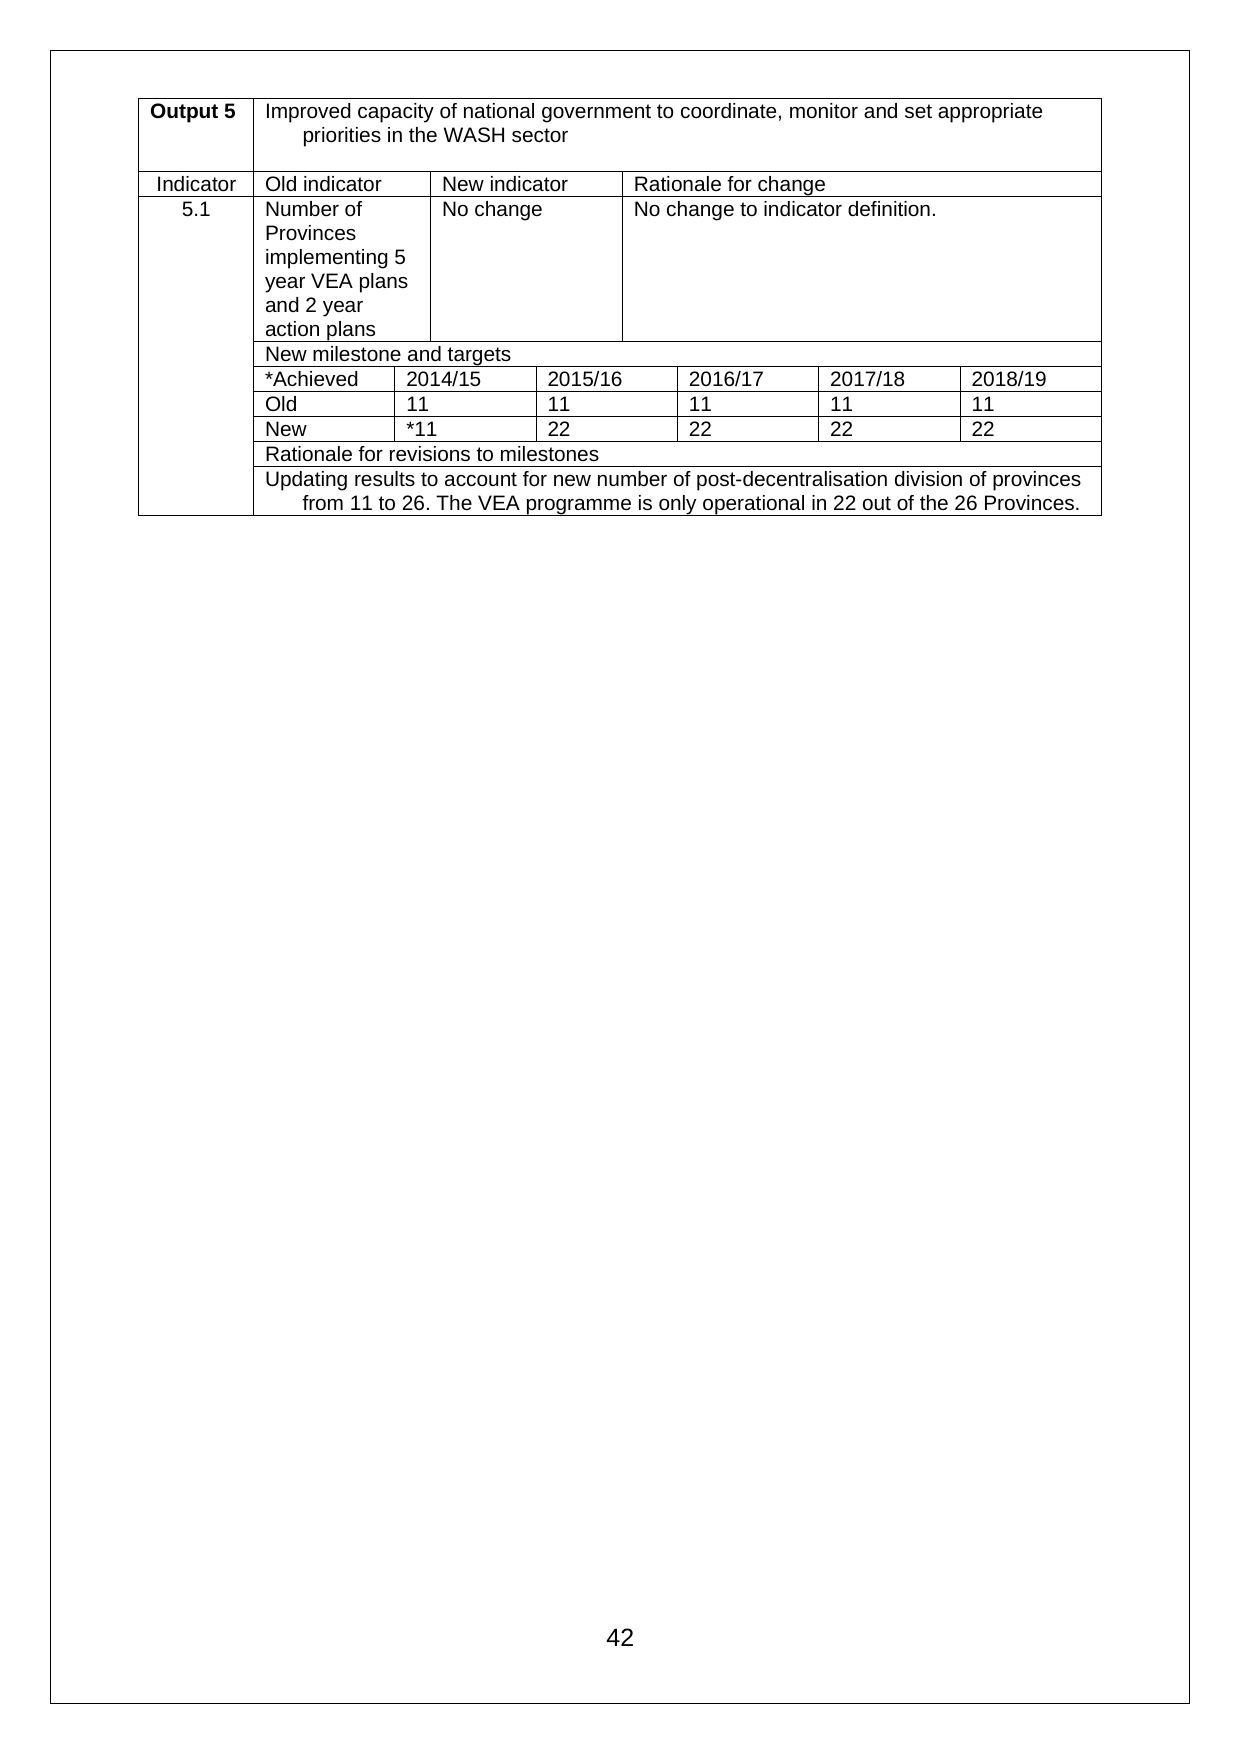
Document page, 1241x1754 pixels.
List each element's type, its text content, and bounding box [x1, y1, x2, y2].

table_cell Old [254, 392, 394, 416]
table_cell 11 [537, 392, 677, 416]
table_cell No change to indicator definition. [623, 197, 1101, 341]
table_cell 2018/19 [961, 367, 1101, 391]
table_cell Rationale for change [623, 172, 1101, 196]
table_cell 11 [961, 392, 1101, 416]
table_cell New indicator [431, 172, 622, 196]
table_cell New [254, 417, 394, 441]
table_header Output 5 [139, 99, 253, 171]
table_cell 11 [678, 392, 818, 416]
table_cell *11 [395, 417, 536, 441]
table_cell Updating results to account for new number of post-decentralisation division of provinces from 11 to 26. The VEA programme is only operational in 22 out of the 26 Provinces. [254, 467, 1101, 514]
table_cell 2016/17 [678, 367, 818, 391]
table_cell 22 [961, 417, 1101, 441]
table_cell 11 [395, 392, 536, 416]
table_cell Old indicator [254, 172, 430, 196]
table_cell 2014/15 [395, 367, 536, 391]
table_cell No change [431, 197, 622, 341]
table_cell New milestone and targets [254, 342, 1101, 366]
table_cell 22 [678, 417, 818, 441]
table_cell *Achieved [254, 367, 394, 391]
table_cell 2015/16 [537, 367, 677, 391]
table_cell 5.1 [139, 197, 253, 514]
table_cell 11 [819, 392, 960, 416]
table_cell 22 [819, 417, 960, 441]
table_header Improved capacity of national government to coordinate, monitor and set appropriate priorities in the WASH sector [254, 99, 1101, 171]
table_cell Indicator [139, 172, 253, 196]
table_cell 2017/18 [819, 367, 960, 391]
table_cell 22 [537, 417, 677, 441]
table_cell Number of Provinces implementing 5 year VEA plans and 2 year action plans [254, 197, 430, 341]
table_cell Rationale for revisions to milestones [254, 442, 1101, 466]
